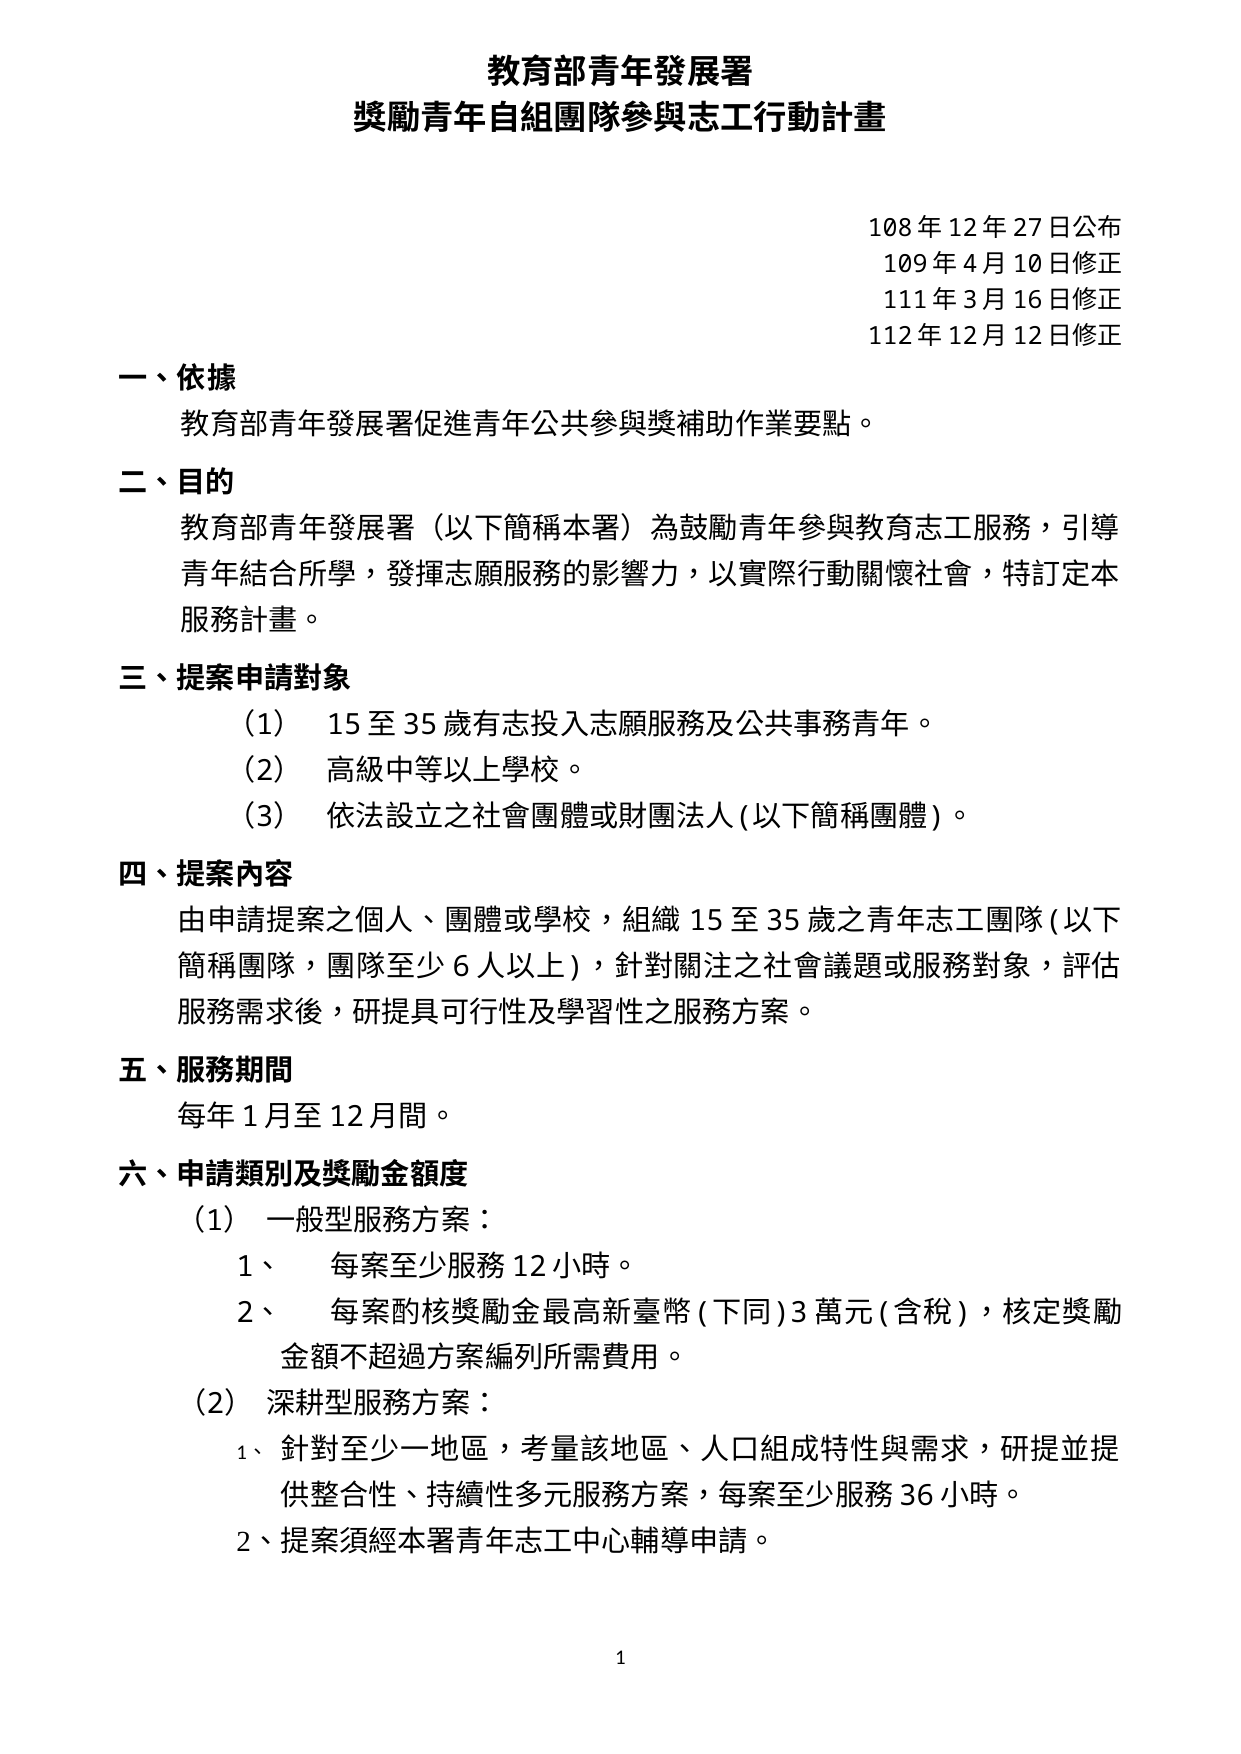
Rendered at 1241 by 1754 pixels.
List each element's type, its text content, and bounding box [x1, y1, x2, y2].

text 一、依據 [118, 352, 1122, 398]
subtitle 教育部青年發展署 [118, 47, 1122, 93]
subtitle 獎勵青年自組團隊參與志工行動計畫 [118, 93, 1122, 139]
list 每案酌核獎勵金最高新臺幣(下同)3萬元(含稅)，核定獎勵金額不超過方案編列所需費用。 [236, 1285, 1122, 1377]
text 二、目的 [118, 456, 1122, 502]
list 依法設立之社會團體或財團法人(以下簡稱團體)。 [226, 789, 1122, 835]
text 由申請提案之個人、團體或學校，組織15至35歲之青年志工團隊(以下簡稱團隊，團隊至少6人以上)，針對關注之社會議題或服務對象，評估服務需求後，研提具可行性及學習性之服務方案。 [177, 894, 1122, 1031]
text 111年3月16日修正 [118, 279, 1122, 316]
list 一般型服務方案： [176, 1194, 1122, 1239]
text 教育部青年發展署促進青年公共參與獎補助作業要點。 [181, 398, 1122, 444]
text 112年12月12日修正 [118, 316, 1122, 352]
text 六、申請類別及獎勵金額度 [118, 1148, 1122, 1194]
text 三、提案申請對象 [118, 652, 1122, 698]
list 高級中等以上學校。 [226, 744, 1122, 789]
list 深耕型服務方案： [177, 1377, 1122, 1423]
text 四、提案內容 [118, 848, 1122, 894]
text 109年4月10日修正 [118, 243, 1122, 279]
text 教育部青年發展署（以下簡稱本署）為鼓勵青年參與教育志工服務，引導青年結合所學，發揮志願服務的影響力，以實際行動關懷社會，特訂定本服務計畫。 [181, 502, 1122, 639]
list 針對至少一地區，考量該地區、人口組成特性與需求，研提並提供整合性、持續性多元服務方案，每案至少服務36小時。 [236, 1423, 1122, 1514]
text 每年1月至12月間。 [118, 1089, 1122, 1135]
list 每案至少服務12小時。 [236, 1239, 1122, 1285]
list 提案須經本署青年志工中心輔導申請。 [236, 1514, 1122, 1560]
text 108年12年27日公布 [118, 207, 1122, 243]
text 五、服務期間 [118, 1044, 1122, 1089]
list 15至35歲有志投入志願服務及公共事務青年。 [226, 698, 1122, 744]
